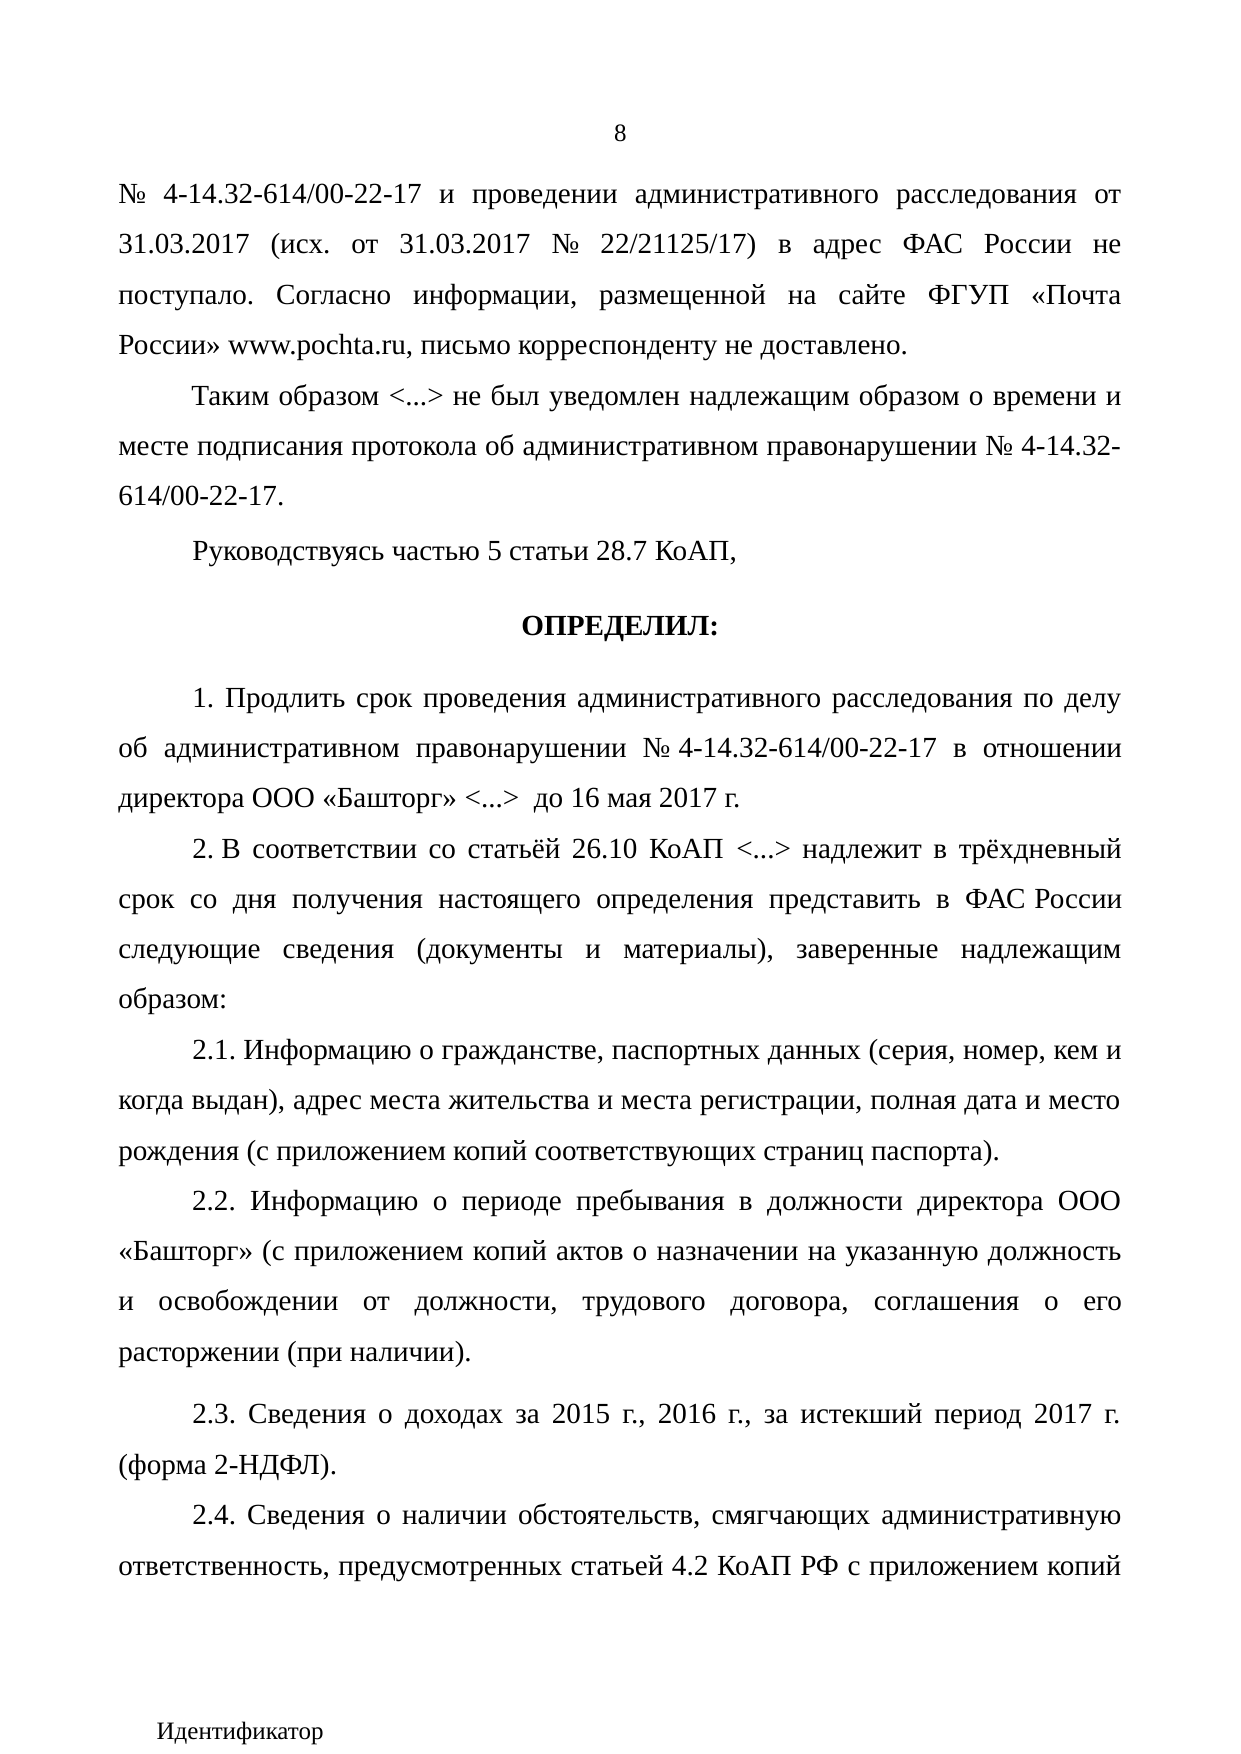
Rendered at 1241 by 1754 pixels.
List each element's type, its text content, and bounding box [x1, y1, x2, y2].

text 2.2. Информацию о периоде пребывания в должности директора ООО «Башторг» (с приложением копий актов о назначении на указанную должность и освобождении от должности, трудового договора, соглашения о его расторжении (при наличии). [118, 1183, 1122, 1367]
text № 4-14.32-614/00-22-17 и проведении административного расследования от 31.03.2017 (исх. от 31.03.2017 № 22/21125/17) в адрес ФАС России не поступало. Согласно информации, размещенной на сайте ФГУП «Почта России» www.pochta.ru, письмо корреспонденту не доставлено. [118, 176, 1122, 361]
text 2.3. Сведения о доходах за 2015 г., 2016 г., за истекший период 2017 г. (форма 2-НДФЛ). [118, 1397, 1122, 1481]
text 2.4. Сведения о наличии обстоятельств, смягчающих административную ответственность, предусмотренных статьей 4.2 КоАП РФ с приложением копий [118, 1497, 1122, 1581]
text Руководствуясь частью 5 статьи 28.7 КоАП, [118, 528, 1122, 566]
text ОПРЕДЕЛИЛ: [118, 604, 1122, 642]
text 1. Продлить срок проведения административного расследования по делу об административном правонарушении № 4-14.32-614/00-22-17 в отношении директора ООО «Башторг» <...> до 16 мая 2017 г. [118, 680, 1122, 814]
text 2.1. Информацию о гражданстве, паспортных данных (серия, номер, кем и когда выдан), адрес места жительства и места регистрации, полная дата и место рождения (с приложением копий соответствующих страниц паспорта). [118, 1032, 1122, 1166]
text 2. В соответствии со статьёй 26.10 КоАП <...> надлежит в трёхдневный срок со дня получения настоящего определения представить в ФАС России следующие сведения (документы и материалы), заверенные надлежащим образом: [118, 831, 1122, 1015]
text Таким образом <...> не был уведомлен надлежащим образом о времени и месте подписания протокола об административном правонарушении № 4-14.32-614/00-22-17. [118, 378, 1122, 512]
